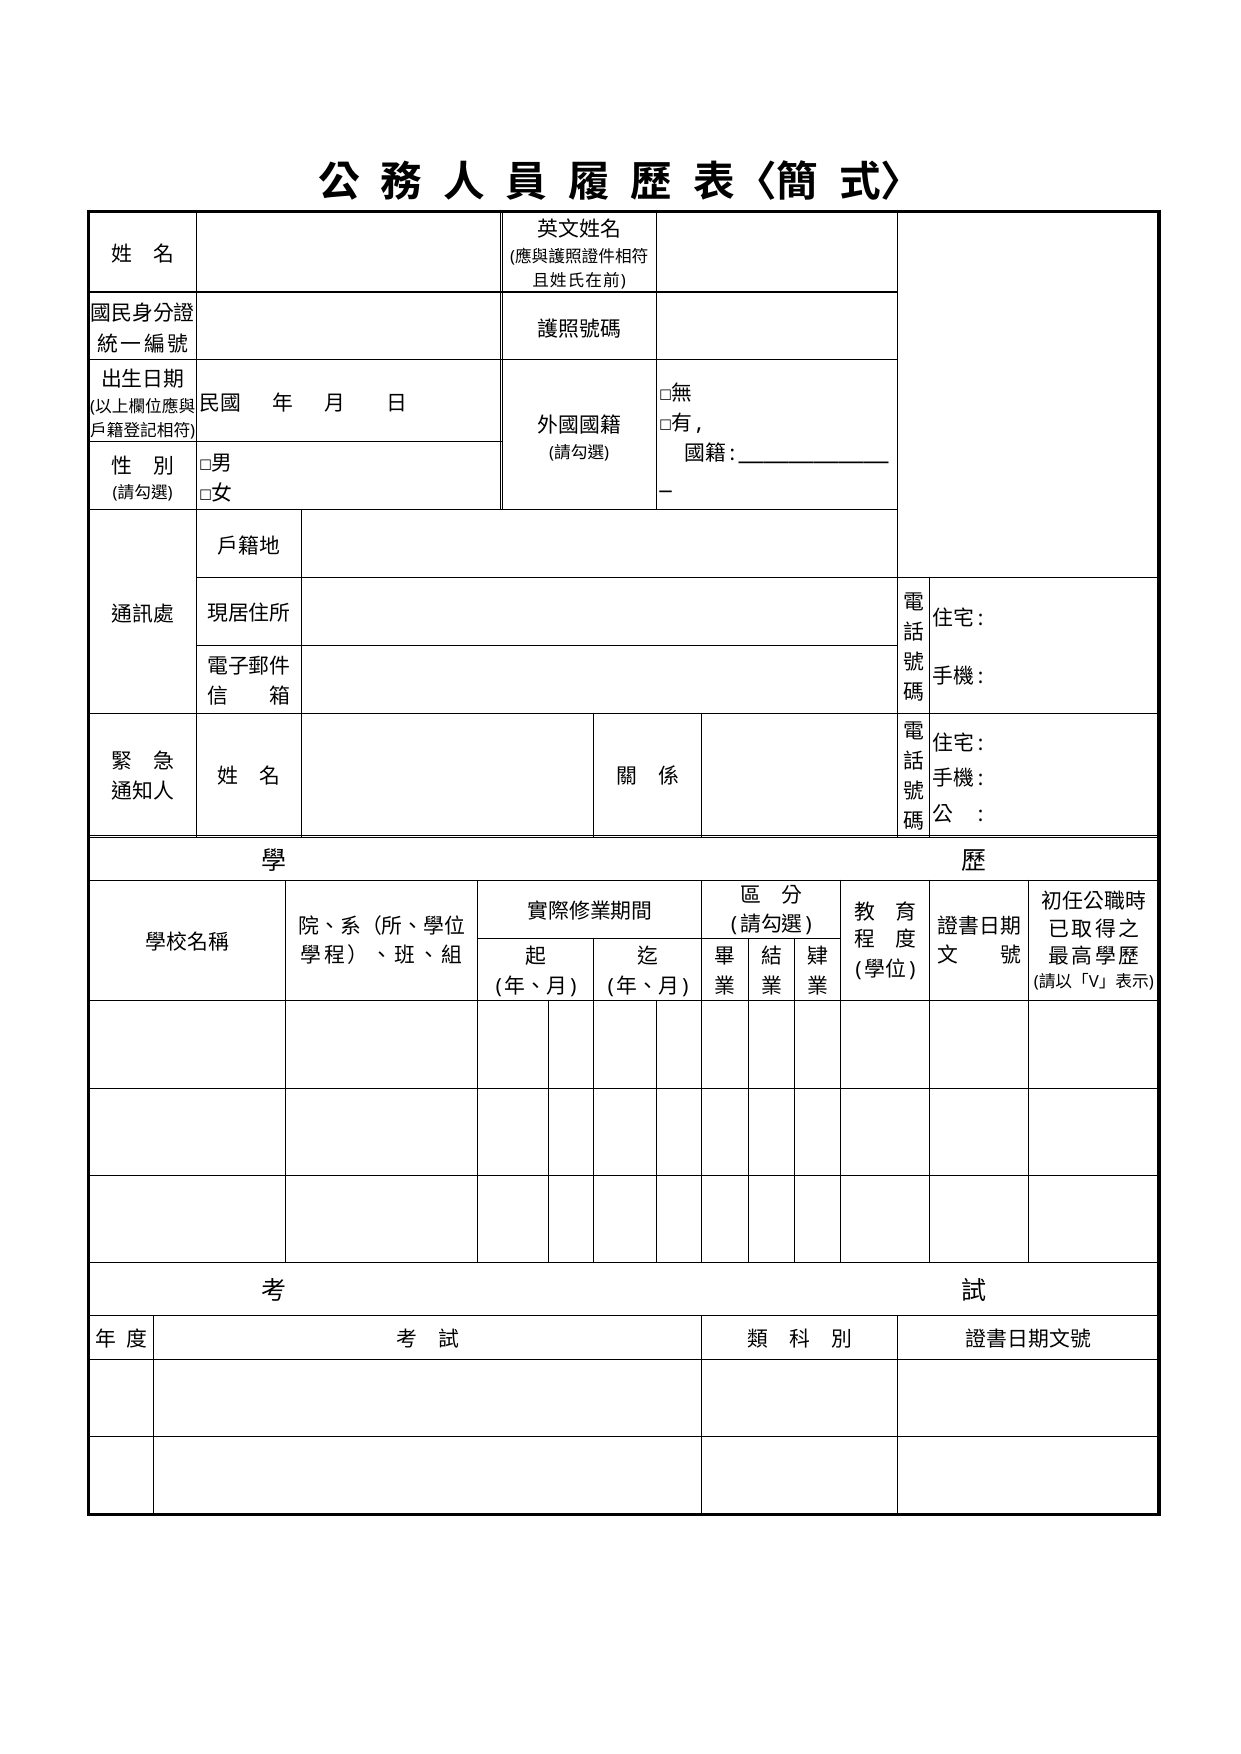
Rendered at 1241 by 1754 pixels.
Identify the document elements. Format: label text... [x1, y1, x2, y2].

table_cell 住宅: 手機: 公 : [930, 714, 1157, 835]
table_cell [702, 1001, 748, 1088]
table_cell 外國國籍 (請勾選) [503, 360, 656, 509]
table_cell [702, 1089, 748, 1175]
table_cell [898, 1437, 1157, 1513]
table_cell [749, 1089, 794, 1175]
table_cell [478, 1089, 548, 1175]
table_cell 國民身分證 統一編號 [90, 293, 196, 359]
table_cell [302, 714, 593, 835]
table_cell [841, 1001, 929, 1088]
table_cell 民國 年 月 日 [197, 360, 500, 441]
table_cell [898, 1360, 1157, 1436]
table_cell 電話號碼 [898, 578, 929, 713]
table_cell [657, 1089, 701, 1175]
table_cell [197, 293, 500, 359]
table_cell 年 度 [90, 1316, 153, 1359]
table_cell 關 係 [594, 714, 701, 835]
table_cell 迄 (年、月) [594, 939, 701, 999]
table_cell [302, 578, 897, 645]
table_cell [657, 1176, 701, 1262]
table_cell [795, 1089, 840, 1175]
table_cell [286, 1089, 477, 1175]
table_cell 結業 [749, 939, 794, 999]
table_cell 緊 急 通知人 [90, 714, 196, 835]
table_cell [657, 293, 897, 359]
table_cell [795, 1176, 840, 1262]
table_cell 住宅: 手機: [930, 578, 1157, 713]
table_cell 出生日期 (以上欄位應與戶籍登記相符) [90, 360, 196, 441]
table_header [898, 213, 1157, 577]
table_cell 戶籍地 [197, 510, 301, 577]
table_cell [702, 1437, 897, 1513]
table_cell 起 (年、月) [478, 939, 593, 999]
table_cell [702, 1360, 897, 1436]
table_cell 證書日期文號 [898, 1316, 1157, 1359]
table_cell [930, 1176, 1028, 1262]
table_cell [795, 1001, 840, 1088]
table_cell [1029, 1176, 1157, 1262]
table_header 英文姓名 (應與護照證件相符且姓氏在前) [503, 213, 656, 291]
table_cell 畢業 [702, 939, 748, 999]
table_cell 教 育 程 度 (學位) [841, 881, 929, 999]
table_cell 實際修業期間 [478, 881, 701, 938]
table_cell [286, 1176, 477, 1262]
table_header [197, 213, 500, 291]
table_cell 區 分 (請勾選) [702, 881, 840, 938]
table_cell [302, 510, 897, 577]
table_cell [930, 1089, 1028, 1175]
table_cell [841, 1089, 929, 1175]
table_cell 姓 名 [197, 714, 301, 835]
table_cell [594, 1176, 656, 1262]
table_cell ☐男 ☐女 [197, 442, 500, 509]
table_cell 現居住所 [197, 578, 301, 645]
table_cell [702, 1176, 748, 1262]
table_cell ☐無 ☐有, 國籍:_____________ [657, 360, 897, 509]
table_cell [286, 1001, 477, 1088]
table_cell 考 試 [154, 1316, 701, 1359]
table_cell 電子郵件 信 箱 [197, 646, 301, 713]
table_cell 學 歷 [90, 838, 1157, 879]
table_cell [594, 1089, 656, 1175]
table_cell [930, 1001, 1028, 1088]
table_cell [549, 1089, 593, 1175]
table_header [657, 213, 897, 291]
table_cell [478, 1176, 548, 1262]
table_cell 證書日期 文 號 [930, 881, 1028, 999]
table_header 姓 名 [90, 213, 196, 291]
table_cell [90, 1360, 153, 1436]
table_cell 院、系（所、學位 學程）、班、組 [286, 881, 477, 999]
table_cell [90, 1437, 153, 1513]
table_cell [154, 1437, 701, 1513]
table_cell [749, 1176, 794, 1262]
table_cell [549, 1001, 593, 1088]
text 公 務 人 員 履 歷 表〈簡 式〉 [89, 148, 1152, 208]
table_cell 性 別 (請勾選) [90, 442, 196, 509]
table_cell 肄業 [795, 939, 840, 999]
table_cell 電話號碼 [898, 714, 929, 835]
table_cell [1029, 1089, 1157, 1175]
table_cell 護照號碼 [503, 293, 656, 359]
table_cell [594, 1001, 656, 1088]
table_cell [90, 1176, 285, 1262]
table_cell [549, 1176, 593, 1262]
table_cell 類 科 別 [702, 1316, 897, 1359]
table_cell 通訊處 [90, 510, 196, 713]
table_cell [841, 1176, 929, 1262]
table_cell [1029, 1001, 1157, 1088]
table_cell 學校名稱 [90, 881, 285, 999]
table_cell [90, 1001, 285, 1088]
table_cell [749, 1001, 794, 1088]
table_cell [657, 1001, 701, 1088]
table_cell 考 試 [90, 1263, 1157, 1315]
table_cell [478, 1001, 548, 1088]
table_cell [154, 1360, 701, 1436]
table_cell [90, 1089, 285, 1175]
table_cell [702, 714, 897, 835]
table_cell [302, 646, 897, 713]
table_cell 初任公職時 已取得之 最高學歷 (請以「V」表示) [1029, 881, 1157, 999]
